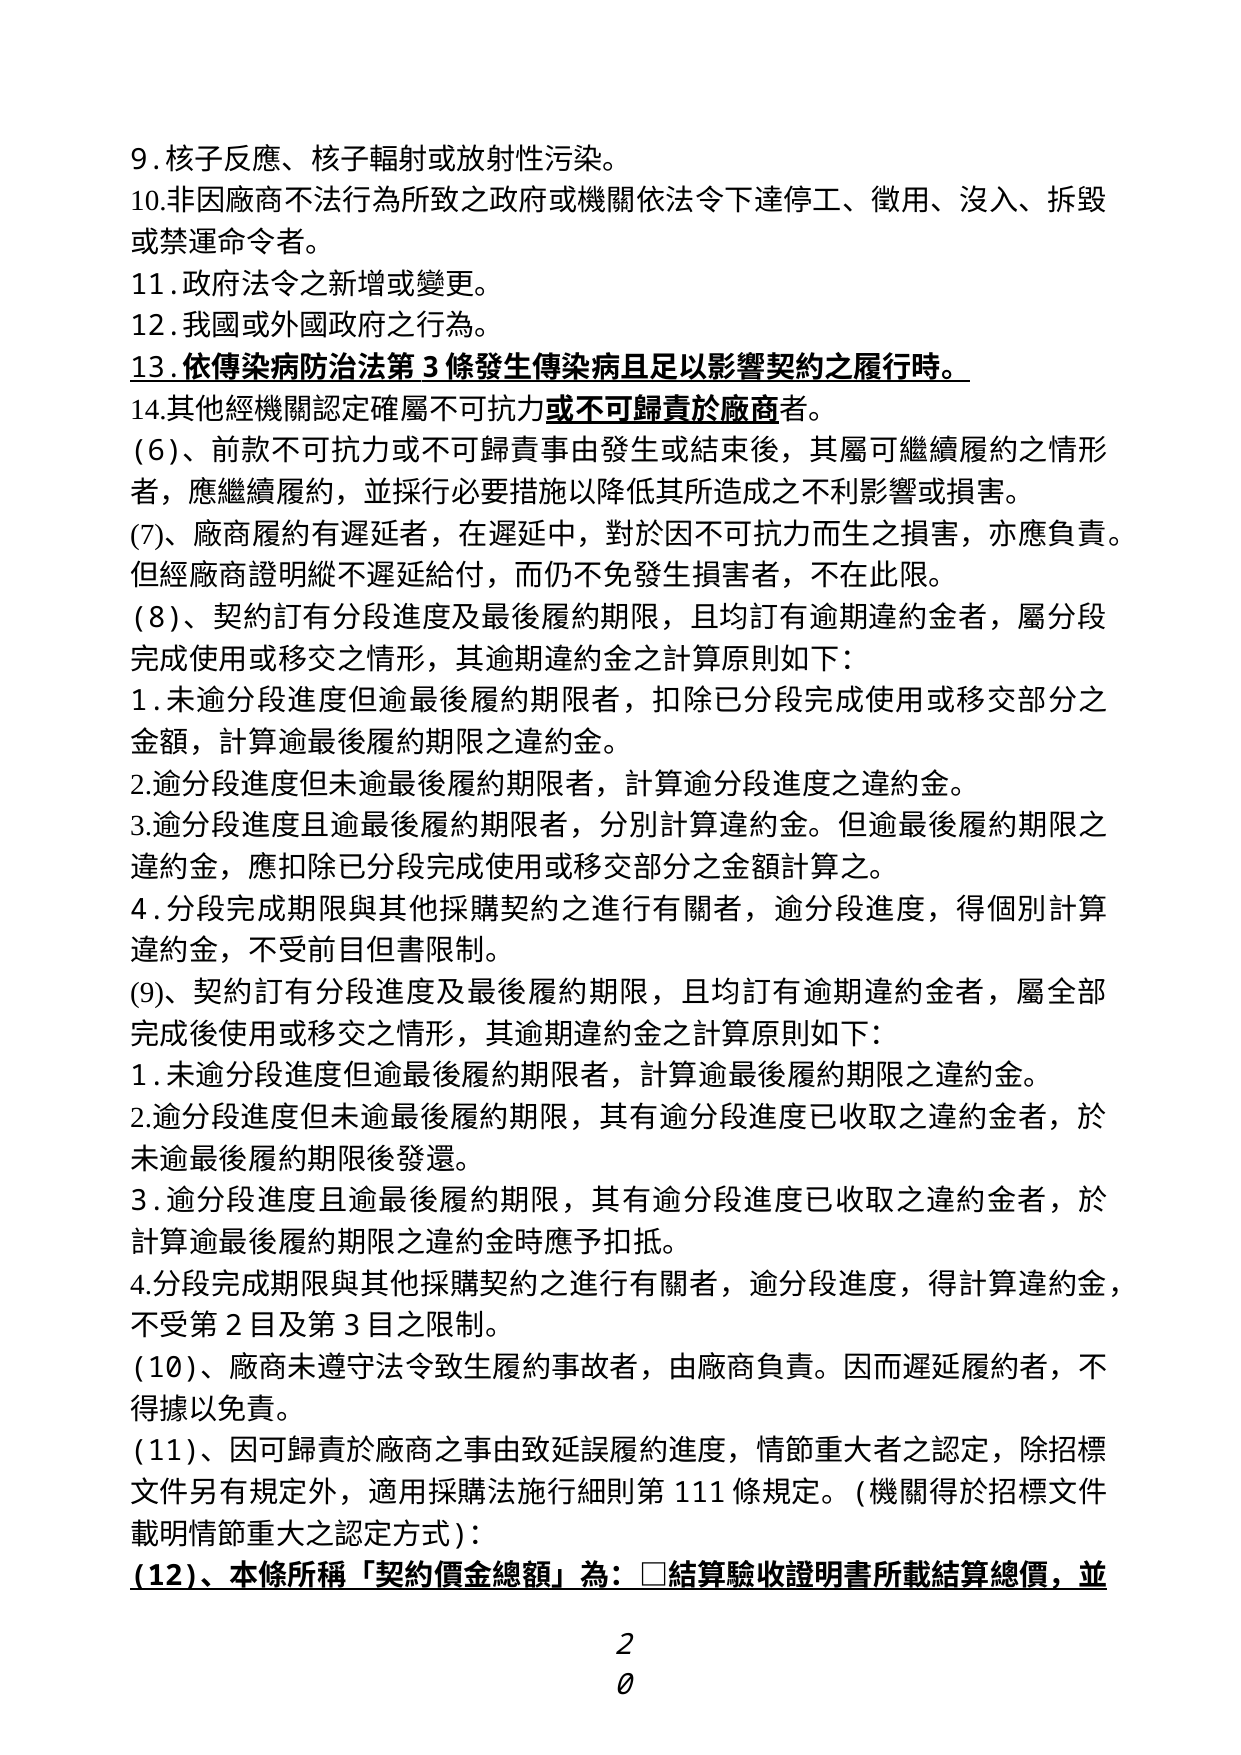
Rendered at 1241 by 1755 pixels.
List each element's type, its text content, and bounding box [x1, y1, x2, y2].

list 其他經機關認定確屬不可抗力或不可歸責於廠商者。 [130, 386, 1108, 427]
list 非因廠商不法行為所致之政府或機關依法令下達停工、徵用、沒入、拆毀或禁運命令者。 [130, 177, 1108, 261]
list 逾分段進度但未逾最後履約期限，其有逾分段進度已收取之違約金者，於未逾最後履約期限後發還。 [130, 1094, 1108, 1177]
list 廠商未遵守法令致生履約事故者，由廠商負責。因而遲延履約者，不得據以免責。 [130, 1344, 1108, 1427]
list 未逾分段進度但逾最後履約期限者，計算逾最後履約期限之違約金。 [130, 1052, 1108, 1094]
list 我國或外國政府之行為。 [130, 302, 1108, 344]
list 契約訂有分段進度及最後履約期限，且均訂有逾期違約金者，屬全部完成後使用或移交之情形，其逾期違約金之計算原則如下： [130, 969, 1108, 1052]
list 因可歸責於廠商之事由致延誤履約進度，情節重大者之認定，除招標文件另有規定外，適用採購法施行細則第111條規定。(機關得於招標文件載明情節重大之認定方式)： [130, 1427, 1108, 1552]
list 契約訂有分段進度及最後履約期限，且均訂有逾期違約金者，屬分段完成使用或移交之情形，其逾期違約金之計算原則如下： [130, 594, 1108, 677]
list 核子反應、核子輻射或放射性污染。 [130, 136, 1108, 177]
list 分段完成期限與其他採購契約之進行有關者，逾分段進度，得計算違約金，不受第2目及第3目之限制。 [130, 1261, 1108, 1344]
list 政府法令之新增或變更。 [130, 261, 1108, 302]
list 逾分段進度且逾最後履約期限，其有逾分段進度已收取之違約金者，於計算逾最後履約期限之違約金時應予扣抵。 [130, 1177, 1108, 1261]
list 逾分段進度且逾最後履約期限者，分別計算違約金。但逾最後履約期限之違約金，應扣除已分段完成使用或移交部分之金額計算之。 [130, 802, 1108, 886]
list 前款不可抗力或不可歸責事由發生或結束後，其屬可繼續履約之情形者，應繼續履約，並採行必要措施以降低其所造成之不利影響或損害。 [130, 427, 1108, 511]
list 逾分段進度但未逾最後履約期限者，計算逾分段進度之違約金。 [130, 761, 1108, 802]
list 依傳染病防治法第3條發生傳染病且足以影響契約之履行時。 [130, 344, 1108, 386]
list 分段完成期限與其他採購契約之進行有關者，逾分段進度，得個別計算違約金，不受前目但書限制。 [130, 886, 1108, 969]
list 廠商履約有遲延者，在遲延中，對於因不可抗力而生之損害，亦應負責。但經廠商證明縱不遲延給付，而仍不免發生損害者，不在此限。 [130, 511, 1108, 594]
list 未逾分段進度但逾最後履約期限者，扣除已分段完成使用或移交部分之金額，計算逾最後履約期限之違約金。 [130, 677, 1108, 761]
list 本條所稱「契約價金總額」為：□結算驗收證明書所載結算總價，並加計可歸責於廠商之驗收扣款金額；□原契約總金額（由機關於招標時勾選；未勾選者，為第1選項）。有契約變更之情形者，雙方得就變更之部分另為協議（例如契約變更新增項目或數量之金額）。 [130, 1552, 1108, 1594]
